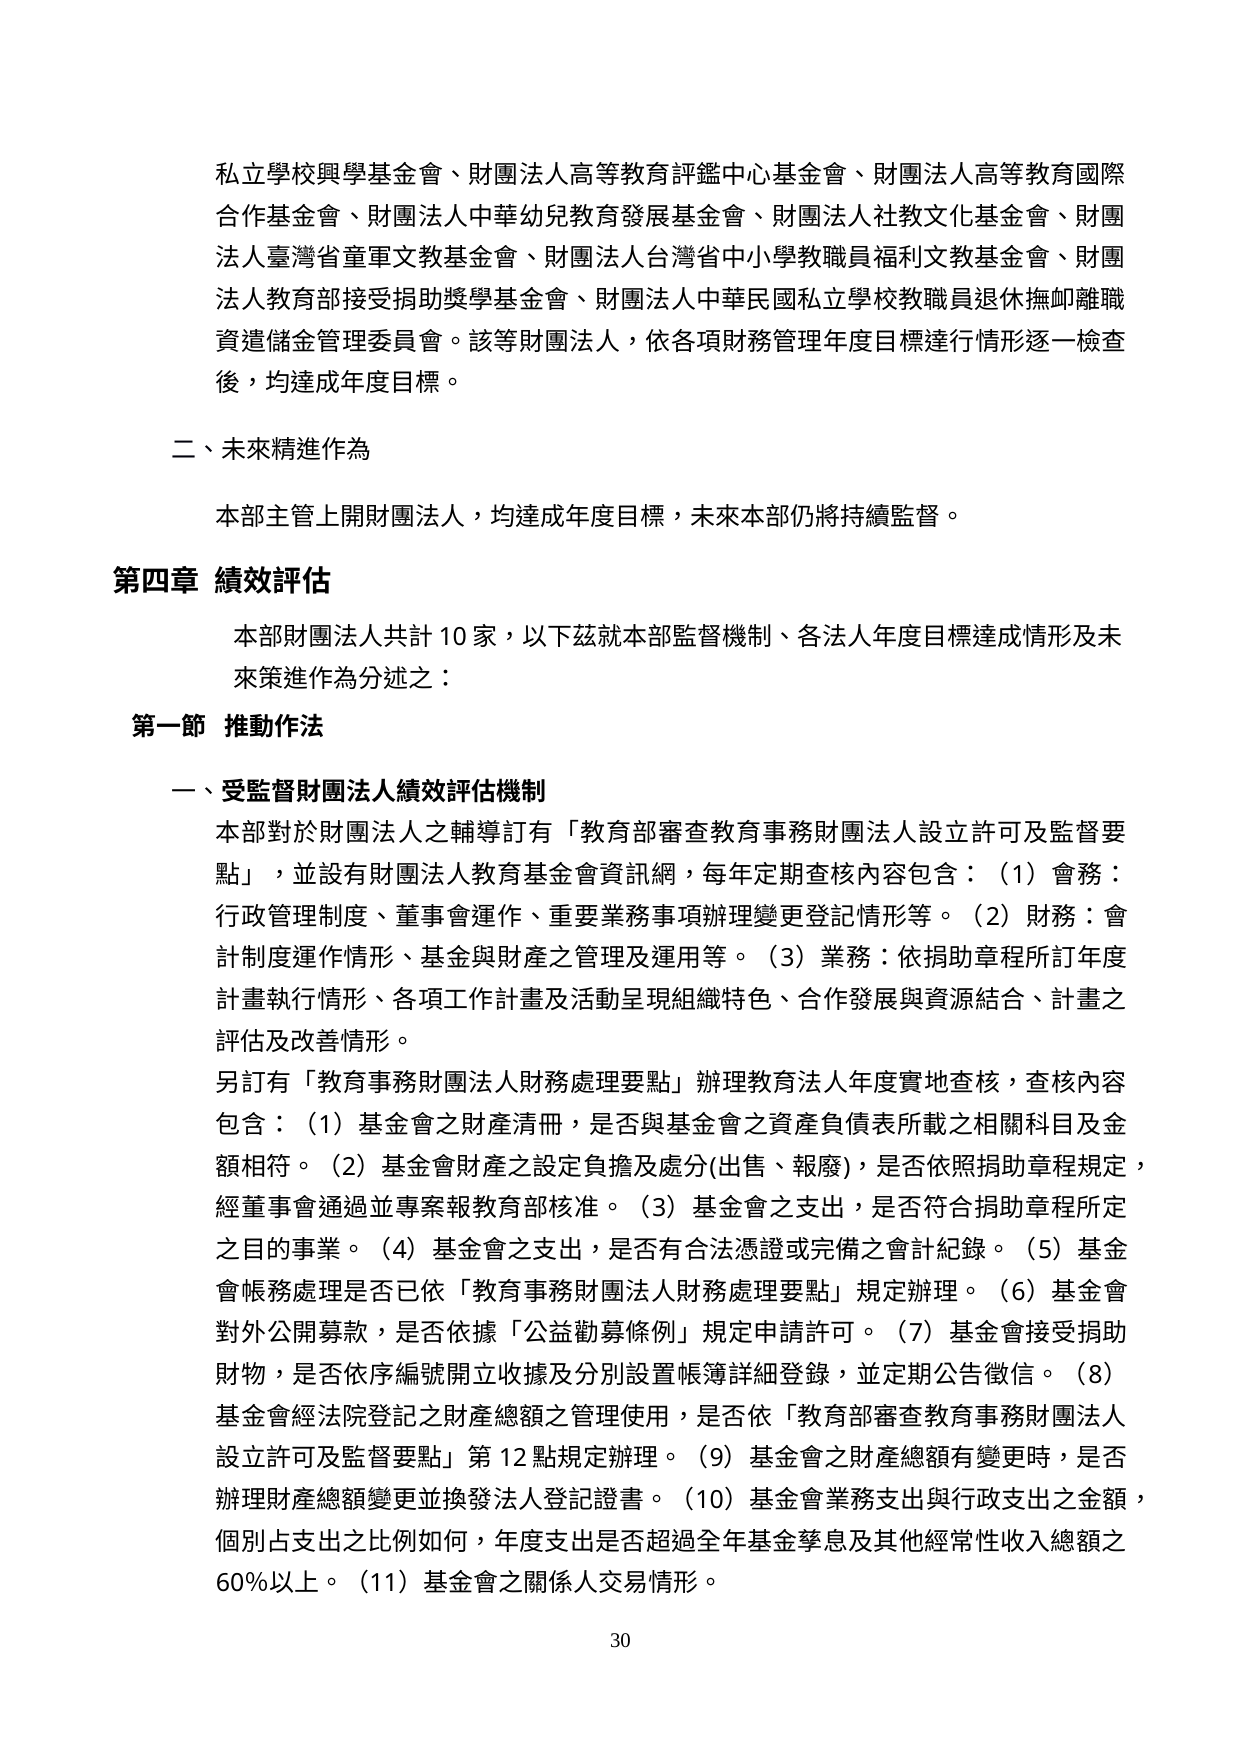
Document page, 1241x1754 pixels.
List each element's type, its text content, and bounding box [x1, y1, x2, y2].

list 本部主管上開財團法人，均達成年度目標，未來本部仍將持續監督。 [216, 492, 1128, 533]
text 本部財團法人共計10家，以下茲就本部監督機制、各法人年度目標達成情形及未來策進作為分述之： [233, 612, 1128, 696]
list 推動作法 [131, 708, 1128, 742]
list 績效評估 [112, 558, 1128, 600]
list 受監督財團法人績效評估機制 本部對於財團法人之輔導訂有「教育部審查教育事務財團法人設立許可及監督要點」，並設有財團法人教育基金會資訊網，每年定期查核內容包含：（1）會務：行政管理制度、董事會運作、重要業務事項辦理變更登記情形等。（2）財務：會計制度運作情形、基金與財產之管理及運用等。（3）業務：依捐助章程所訂年度計畫執行情形、各項工作計畫及活動呈現組織特色、合作發展與資源結合、計畫之評估及改善情形。 另訂有「教育事務財團法人財務處理要點」辦理教育法人年度實地查核，查核內容包含：（1）基金會之財產清冊，是否與基金會之資產負債表所載之相關科目及金額相符。（2）基金會財產之設定負擔及處分(出售、報廢)，是否依照捐助章程規定，經董事會通過並專案報教育部核准。（3）基金會之支出，是否符合捐助章程所定之目的事業。（4）基金會之支出，是否有合法憑證或完備之會計紀錄。（5）基金會帳務處理是否已依「教育事務財團法人財務處理要點」規定辦理。（6）基金會對外公開募款，是否依據「公益勸募條例」規定申請許可。（7）基金會接受捐助財物，是否依序編號開立收據及分別設置帳簿詳細登錄，並定期公告徵信。（8）基金會經法院登記之財產總額之管理使用，是否依「教育部審查教育事務財團法人設立許可及監督要點」第12點規定辦理。（9）基金會之財產總額有變更時，是否辦理財產總額變更並換發法人登記證書。（10）基金會業務支出與行政支出之金額，個別占支出之比例如何，年度支出是否超過全年基金孳息及其他經常性收入總額之60％以上。（11）基金會之關係人交易情形。 105年度目標由各家財團法人就其設立目的及專業面，分別提出年度目標，各年度目標下又分別設定績效指標，並訂定量化之目標值及其衡量標準。該等目標之設定係經由各財團法人之業務主管單位審查同意後提出。茲就各財團法人業務績效評估方式分述如下： [171, 767, 1128, 1600]
list 未來精進作為 [171, 425, 1128, 467]
list 私立學校興學基金會、財團法人高等教育評鑑中心基金會、財團法人高等教育國際合作基金會、財團法人中華幼兒教育發展基金會、財團法人社教文化基金會、財團法人臺灣省童軍文教基金會、財團法人台灣省中小學教職員福利文教基金會、財團法人教育部接受捐助獎學基金會、財團法人中華民國私立學校教職員退休撫卹離職資遣儲金管理委員會。該等財團法人，依各項財務管理年度目標達行情形逐一檢查後，均達成年度目標。 [216, 150, 1128, 400]
